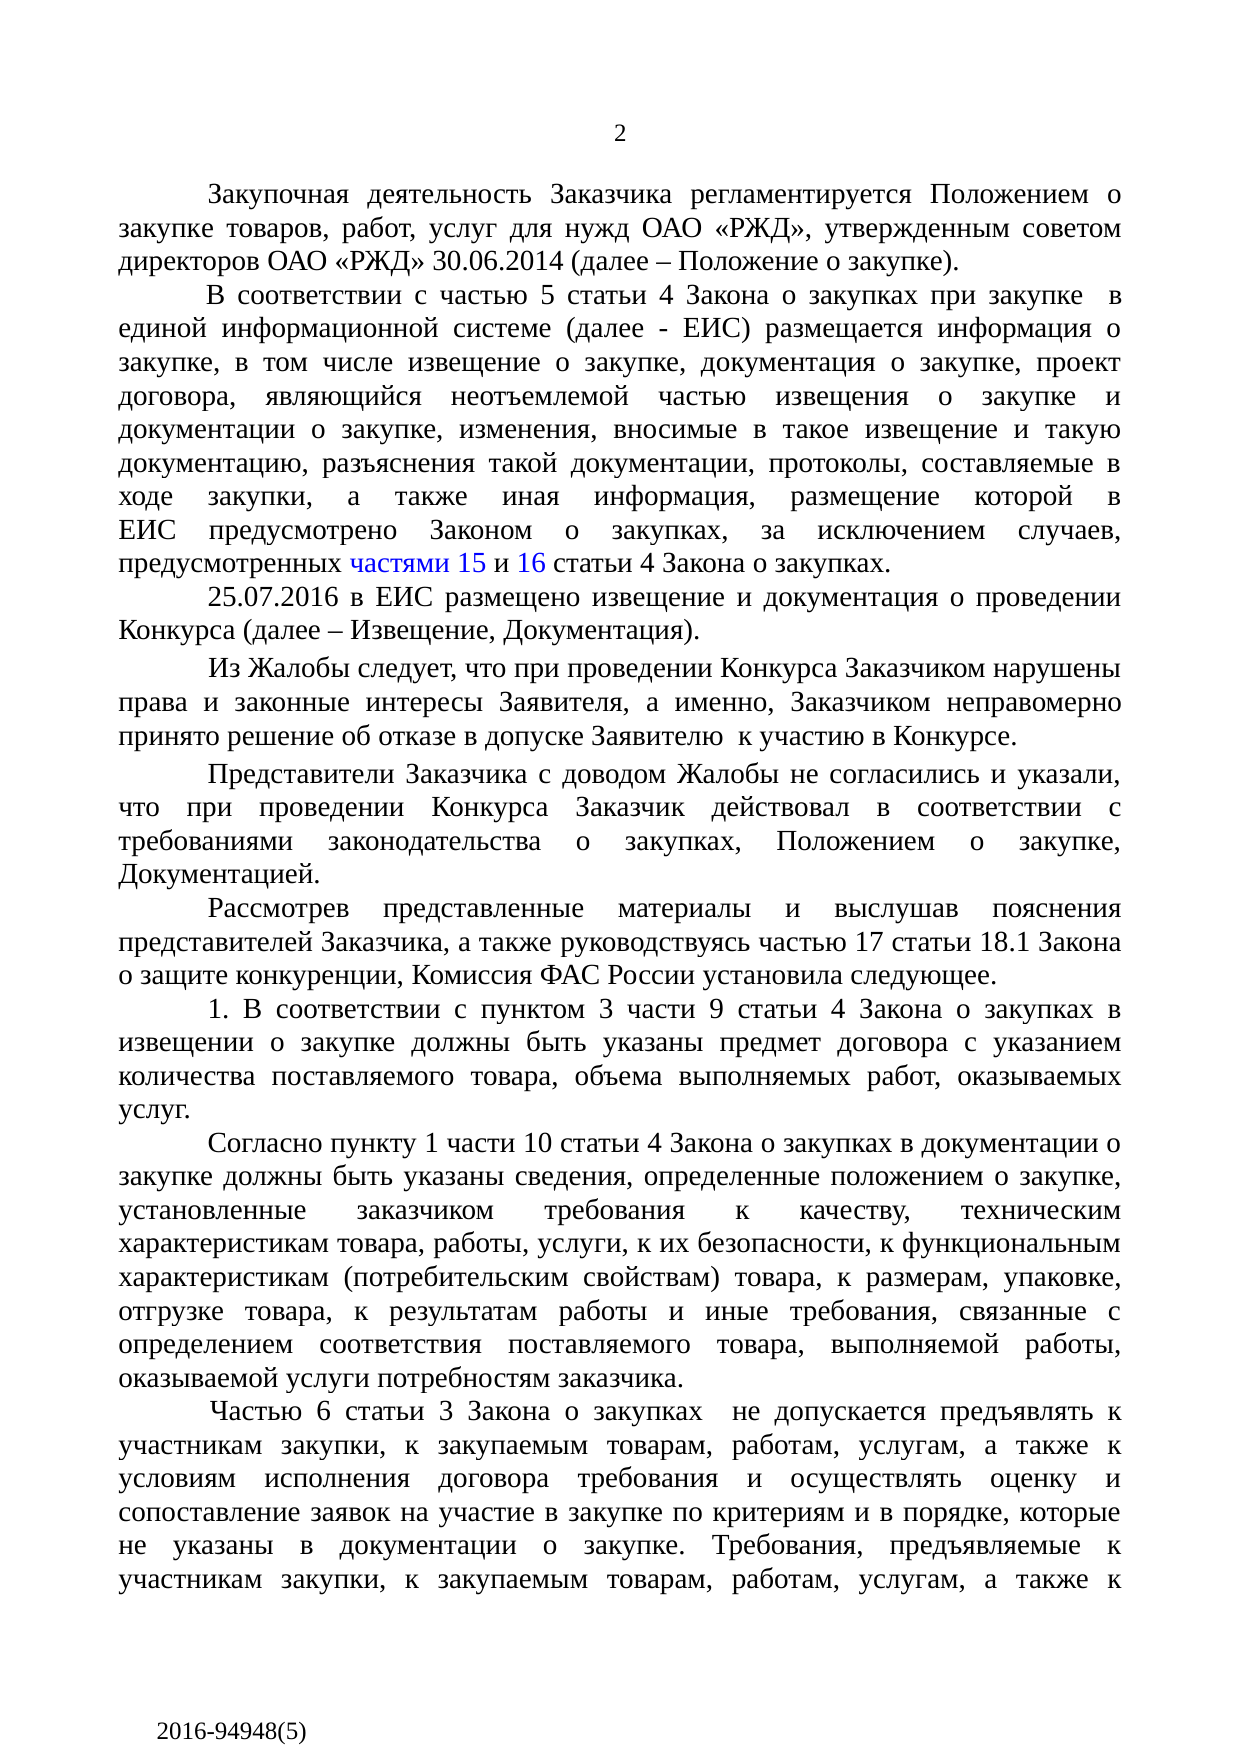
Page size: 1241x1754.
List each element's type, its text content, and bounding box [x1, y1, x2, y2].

text Представители Заказчика с доводом Жалобы не согласились и указали, что при проведении Конкурса Заказчик действовал в соответствии с требованиями законодательства о закупках, Положением о закупке, Документацией. [118, 756, 1122, 890]
text Рассмотрев представленные материалы и выслушав пояснения представителей Заказчика, а также руководствуясь частью 17 статьи 18.1 Закона о защите конкуренции, Комиссия ФАС России установила следующее. [118, 890, 1122, 991]
text Закупочная деятельность Заказчика регламентируется Положением о закупке товаров, работ, услуг для нужд ОАО «РЖД», утвержденным советом директоров ОАО «РЖД» 30.06.2014 (далее – Положение о закупке). [118, 176, 1122, 277]
text 1. В соответствии с пунктом 3 части 9 статьи 4 Закона о закупках в извещении о закупке должны быть указаны предмет договора с указанием количества поставляемого товара, объема выполняемых работ, оказываемых услуг. [118, 991, 1122, 1125]
text 25.07.2016 в ЕИС размещено извещение и документация о проведении Конкурса (далее – Извещение, Документация). [118, 579, 1122, 646]
text Согласно пункту 1 части 10 статьи 4 Закона о закупках в документации о закупке должны быть указаны сведения, определенные положением о закупке, установленные заказчиком требования к качеству, техническим характеристикам товара, работы, услуги, к их безопасности, к функциональным характеристикам (потребительским свойствам) товара, к размерам, упаковке, отгрузке товара, к результатам работы и иные требования, связанные с определением соответствия поставляемого товара, выполняемой работы, оказываемой услуги потребностям заказчика. [118, 1125, 1122, 1393]
text Частью 6 статьи 3 Закона о закупках не допускается предъявлять к участникам закупки, к закупаемым товарам, работам, услугам, а также к условиям исполнения договора требования и осуществлять оценку и сопоставление заявок на участие в закупке по критериям и в порядке, которые не указаны в документации о закупке. Требования, предъявляемые к участникам закупки, к закупаемым товарам, работам, услугам, а также к [118, 1393, 1122, 1594]
text Из Жалобы следует, что при проведении Конкурса Заказчиком нарушены права и законные интересы Заявителя, а именно, Заказчиком неправомерно принято решение об отказе в допуске Заявителю к участию в Конкурсе. [118, 651, 1122, 751]
text В соответствии с частью 5 статьи 4 Закона о закупках при закупке в единой информационной системе (далее - ЕИС) размещается информация о закупке, в том числе извещение о закупке, документация о закупке, проект договора, являющийся неотъемлемой частью извещения о закупке и документации о закупке, изменения, вносимые в такое извещение и такую документацию, разъяснения такой документации, протоколы, составляемые в ходе закупки, а также иная информация, размещение которой в ЕИС предусмотрено Законом о закупках, за исключением случаев, предусмотренных частями 15 и 16 статьи 4 Закона о закупках. [118, 277, 1122, 579]
